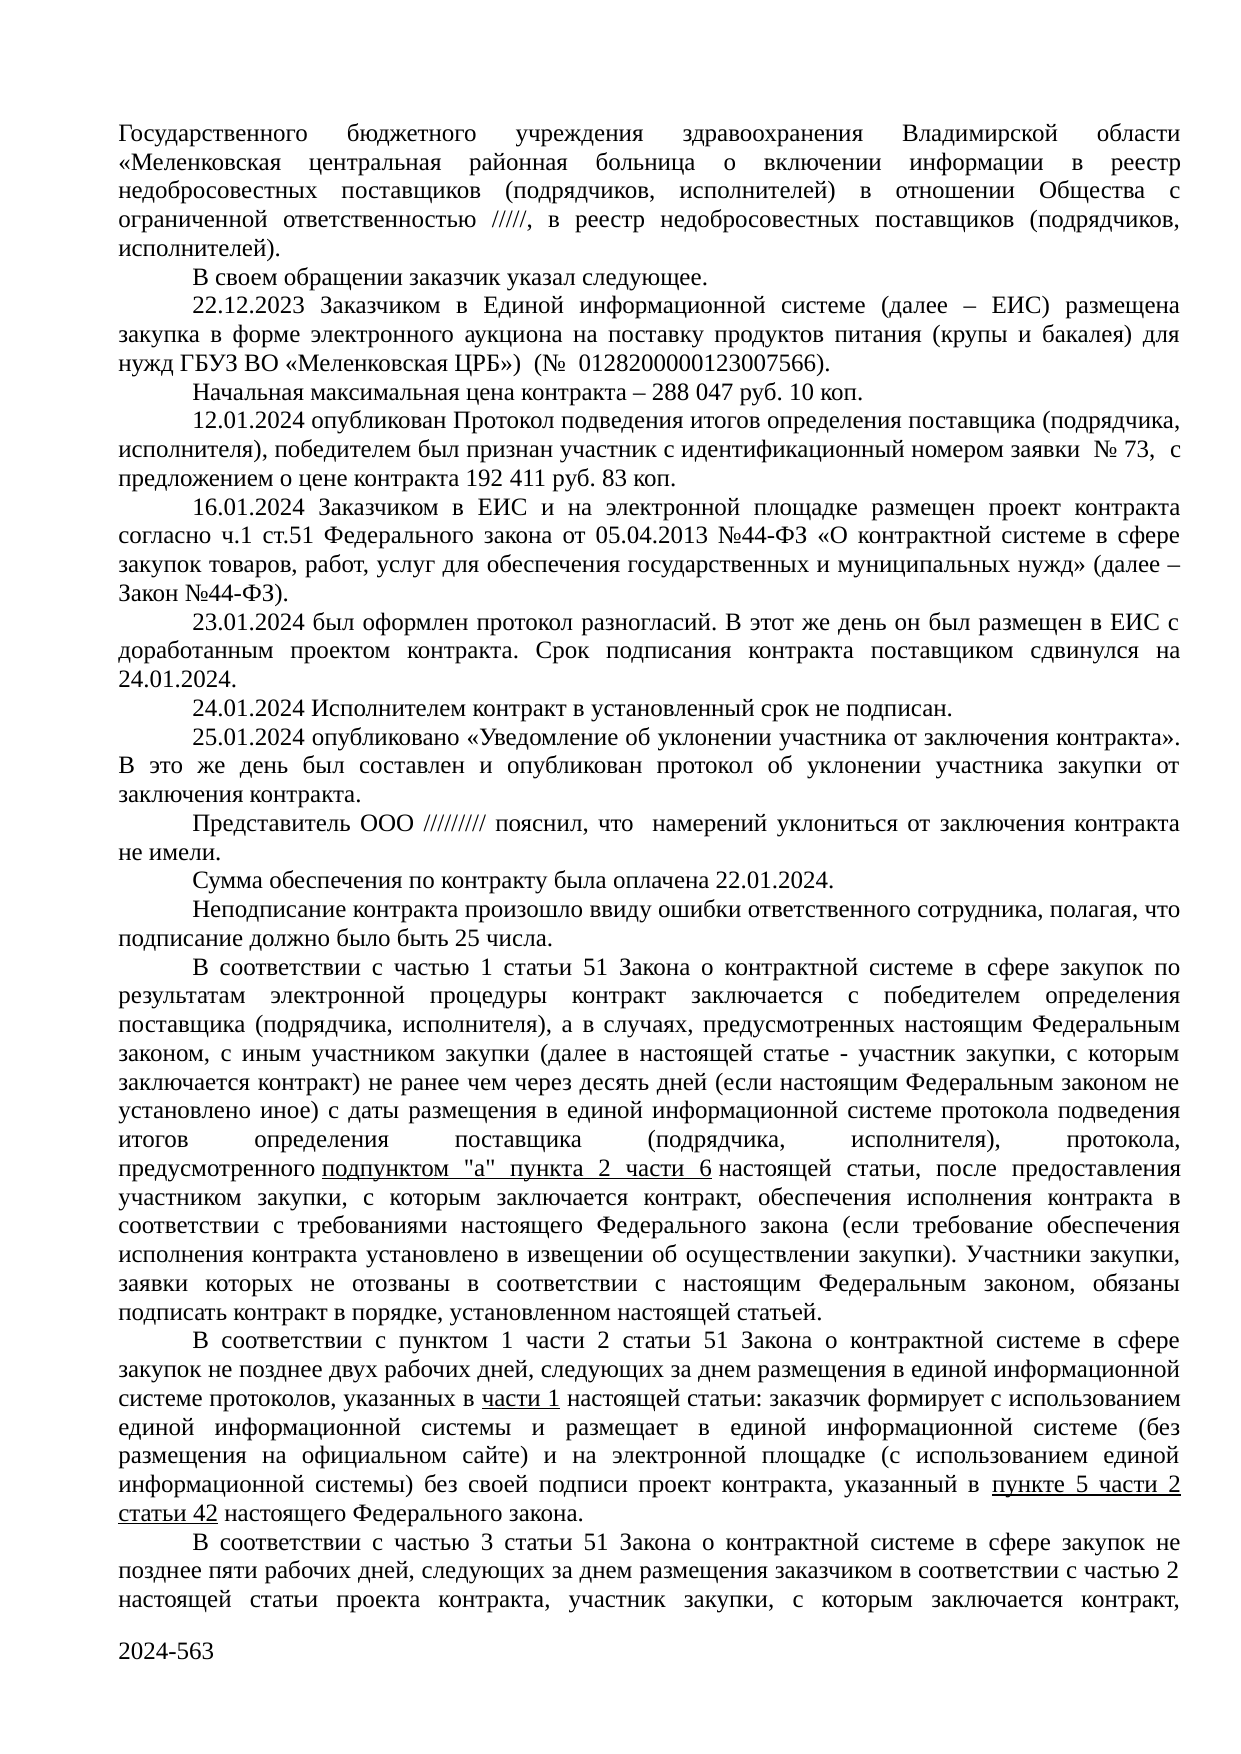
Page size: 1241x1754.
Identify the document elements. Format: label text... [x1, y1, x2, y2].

text 24.01.2024 Исполнителем контракт в установленный срок не подписан. [118, 693, 1181, 722]
text Начальная максимальная цена контракта – 288 047 руб. 10 коп. [118, 377, 1181, 406]
text В соответствии с пунктом 1 части 2 статьи 51 Закона о контрактной системе в сфере закупок не позднее двух рабочих дней, следующих за днем размещения в единой информационной системе протоколов, указанных в части 1 настоящей статьи: заказчик формирует с использованием единой информационной системы и размещает в единой информационной системе (без размещения на официальном сайте) и на электронной площадке (с использованием единой информационной системы) без своей подписи проект контракта, указанный в пункте 5 части 2 статьи 42 настоящего Федерального закона. [118, 1326, 1181, 1527]
text В своем обращении заказчик указал следующее. [118, 262, 1181, 291]
text 16.01.2024 Заказчиком в ЕИС и на электронной площадке размещен проект контракта согласно ч.1 ст.51 Федерального закона от 05.04.2013 №44-ФЗ «О контрактной системе в сфере закупок товаров, работ, услуг для обеспечения государственных и муниципальных нужд» (далее –Закон №44-ФЗ). [118, 492, 1181, 607]
text Представитель ООО ///////// пояснил, что намерений уклониться от заключения контракта не имели. [118, 808, 1181, 866]
text 22.12.2023 Заказчиком в Единой информационной системе (далее – ЕИС) размещена закупка в форме электронного аукциона на поставку продуктов питания (крупы и бакалея) для нужд ГБУЗ ВО «Меленковская ЦРБ») (№ 0128200000123007566). [118, 291, 1181, 377]
text 12.01.2024 опубликован Протокол подведения итогов определения поставщика (подрядчика, исполнителя), победителем был признан участник с идентификационный номером заявки № 73, с предложением о цене контракта 192 411 руб. 83 коп. [118, 406, 1181, 492]
text Сумма обеспечения по контракту была оплачена 22.01.2024. [118, 866, 1181, 894]
text 23.01.2024 был оформлен протокол разногласий. В этот же день он был размещен в ЕИС с доработанным проектом контракта. Срок подписания контракта поставщиком сдвинулся на 24.01.2024. [118, 607, 1181, 693]
text 25.01.2024 опубликовано «Уведомление об уклонении участника от заключения контракта». В это же день был составлен и опубликован протокол об уклонении участника закупки от заключения контракта. [118, 722, 1181, 808]
text Государственного бюджетного учреждения здравоохранения Владимирской области «Меленковская центральная районная больница о включении информации в реестр недобросовестных поставщиков (подрядчиков, исполнителей) в отношении Общества с ограниченной ответственностью /////, в реестр недобросовестных поставщиков (подрядчиков, исполнителей). [118, 118, 1181, 262]
text В соответствии с частью 3 статьи 51 Закона о контрактной системе в сфере закупок не позднее пяти рабочих дней, следующих за днем размещения заказчиком в соответствии с частью 2 настоящей статьи проекта контракта, участник закупки, с которым заключается контракт, [118, 1527, 1181, 1613]
text В соответствии с частью 1 статьи 51 Закона о контрактной системе в сфере закупок по результатам электронной процедуры контракт заключается с победителем определения поставщика (подрядчика, исполнителя), а в случаях, предусмотренных настоящим Федеральным законом, с иным участником закупки (далее в настоящей статье - участник закупки, с которым заключается контракт) не ранее чем через десять дней (если настоящим Федеральным законом не установлено иное) с даты размещения в единой информационной системе протокола подведения итогов определения поставщика (подрядчика, исполнителя), протокола, предусмотренного подпунктом "а" пункта 2 части 6 настоящей статьи, после предоставления участником закупки, с которым заключается контракт, обеспечения исполнения контракта в соответствии с требованиями настоящего Федерального закона (если требование обеспечения исполнения контракта установлено в извещении об осуществлении закупки). Участники закупки, заявки которых не отозваны в соответствии с настоящим Федеральным законом, обязаны подписать контракт в порядке, установленном настоящей статьей. [118, 952, 1181, 1326]
text Неподписание контракта произошло ввиду ошибки ответственного сотрудника, полагая, что подписание должно было быть 25 числа. [118, 894, 1181, 952]
